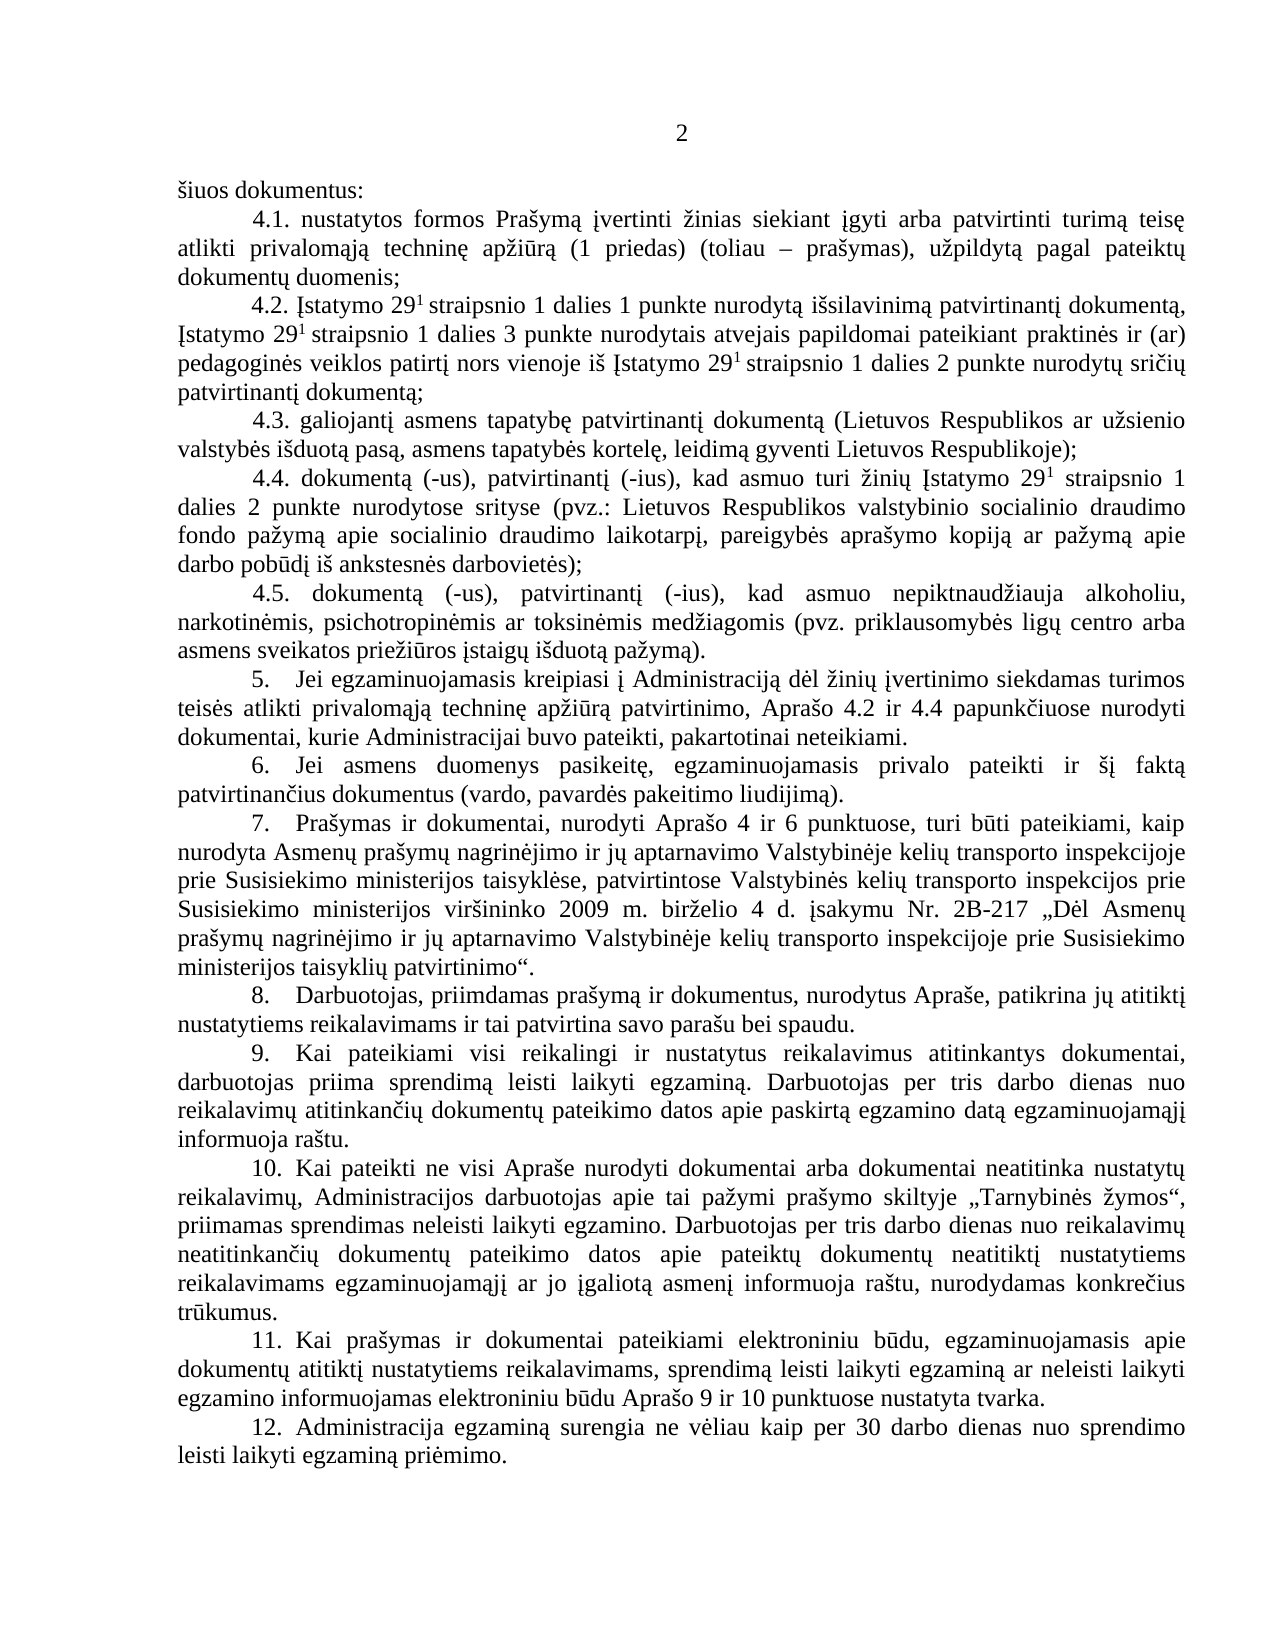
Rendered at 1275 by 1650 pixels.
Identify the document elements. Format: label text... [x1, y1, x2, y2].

text 12. Administracija egzaminą surengia ne vėliau kaip per 30 darbo dienas nuo sprendimo leisti laikyti egzaminą priėmimo. [177, 1412, 1186, 1469]
text šiuos dokumentus: [177, 176, 1186, 204]
text 11. Kai prašymas ir dokumentai pateikiami elektroniniu būdu, egzaminuojamasis apie dokumentų atitiktį nustatytiems reikalavimams, sprendimą leisti laikyti egzaminą ar neleisti laikyti egzamino informuojamas elektroniniu būdu Aprašo 9 ir 10 punktuose nustatyta tvarka. [177, 1326, 1186, 1412]
text 4.4. dokumentą (-us), patvirtinantį (-ius), kad asmuo turi žinių Įstatymo 291 straipsnio 1 dalies 2 punkte nurodytose srityse (pvz.: Lietuvos Respublikos valstybinio socialinio draudimo fondo pažymą apie socialinio draudimo laikotarpį, pareigybės aprašymo kopiją ar pažymą apie darbo pobūdį iš ankstesnės darbovietės); [177, 463, 1186, 578]
text 4.5. dokumentą (-us), patvirtinantį (-ius), kad asmuo nepiktnaudžiauja alkoholiu, narkotinėmis, psichotropinėmis ar toksinėmis medžiagomis (pvz. priklausomybės ligų centro arba asmens sveikatos priežiūros įstaigų išduotą pažymą). [177, 578, 1186, 664]
text 7. Prašymas ir dokumentai, nurodyti Aprašo 4 ir 6 punktuose, turi būti pateikiami, kaip nurodyta Asmenų prašymų nagrinėjimo ir jų aptarnavimo Valstybinėje kelių transporto inspekcijoje prie Susisiekimo ministerijos taisyklėse, patvirtintose Valstybinės kelių transporto inspekcijos prie Susisiekimo ministerijos viršininko 2009 m. birželio 4 d. įsakymu Nr. 2B-217 „Dėl Asmenų prašymų nagrinėjimo ir jų aptarnavimo Valstybinėje kelių transporto inspekcijoje prie Susisiekimo ministerijos taisyklių patvirtinimo“. [177, 808, 1186, 981]
text 6. Jei asmens duomenys pasikeitę, egzaminuojamasis privalo pateikti ir šį faktą patvirtinančius dokumentus (vardo, pavardės pakeitimo liudijimą). [177, 751, 1186, 808]
text 4.2. Įstatymo 291 straipsnio 1 dalies 1 punkte nurodytą išsilavinimą patvirtinantį dokumentą, Įstatymo 291 straipsnio 1 dalies 3 punkte nurodytais atvejais papildomai pateikiant praktinės ir (ar) pedagoginės veiklos patirtį nors vienoje iš Įstatymo 291 straipsnio 1 dalies 2 punkte nurodytų sričių patvirtinantį dokumentą; [177, 291, 1186, 406]
text 8. Darbuotojas, priimdamas prašymą ir dokumentus, nurodytus Apraše, patikrina jų atitiktį nustatytiems reikalavimams ir tai patvirtina savo parašu bei spaudu. [177, 981, 1186, 1038]
text 9. Kai pateikiami visi reikalingi ir nustatytus reikalavimus atitinkantys dokumentai, darbuotojas priima sprendimą leisti laikyti egzaminą. Darbuotojas per tris darbo dienas nuo reikalavimų atitinkančių dokumentų pateikimo datos apie paskirtą egzamino datą egzaminuojamąjį informuoja raštu. [177, 1038, 1186, 1153]
text 10. Kai pateikti ne visi Apraše nurodyti dokumentai arba dokumentai neatitinka nustatytų reikalavimų, Administracijos darbuotojas apie tai pažymi prašymo skiltyje „Tarnybinės žymos“, priimamas sprendimas neleisti laikyti egzamino. Darbuotojas per tris darbo dienas nuo reikalavimų neatitinkančių dokumentų pateikimo datos apie pateiktų dokumentų neatitiktį nustatytiems reikalavimams egzaminuojamąjį ar jo įgaliotą asmenį informuoja raštu, nurodydamas konkrečius trūkumus. [177, 1153, 1186, 1326]
text 4.1. nustatytos formos Prašymą įvertinti žinias siekiant įgyti arba patvirtinti turimą teisę atlikti privalomąją techninę apžiūrą (1 priedas) (toliau – prašymas), užpildytą pagal pateiktų dokumentų duomenis; [177, 204, 1186, 291]
text 5. Jei egzaminuojamasis kreipiasi į Administraciją dėl žinių įvertinimo siekdamas turimos teisės atlikti privalomąją techninę apžiūrą patvirtinimo, Aprašo 4.2 ir 4.4 papunkčiuose nurodyti dokumentai, kurie Administracijai buvo pateikti, pakartotinai neteikiami. [177, 664, 1186, 751]
text 4.3. galiojantį asmens tapatybę patvirtinantį dokumentą (Lietuvos Respublikos ar užsienio valstybės išduotą pasą, asmens tapatybės kortelę, leidimą gyventi Lietuvos Respublikoje); [177, 406, 1186, 463]
